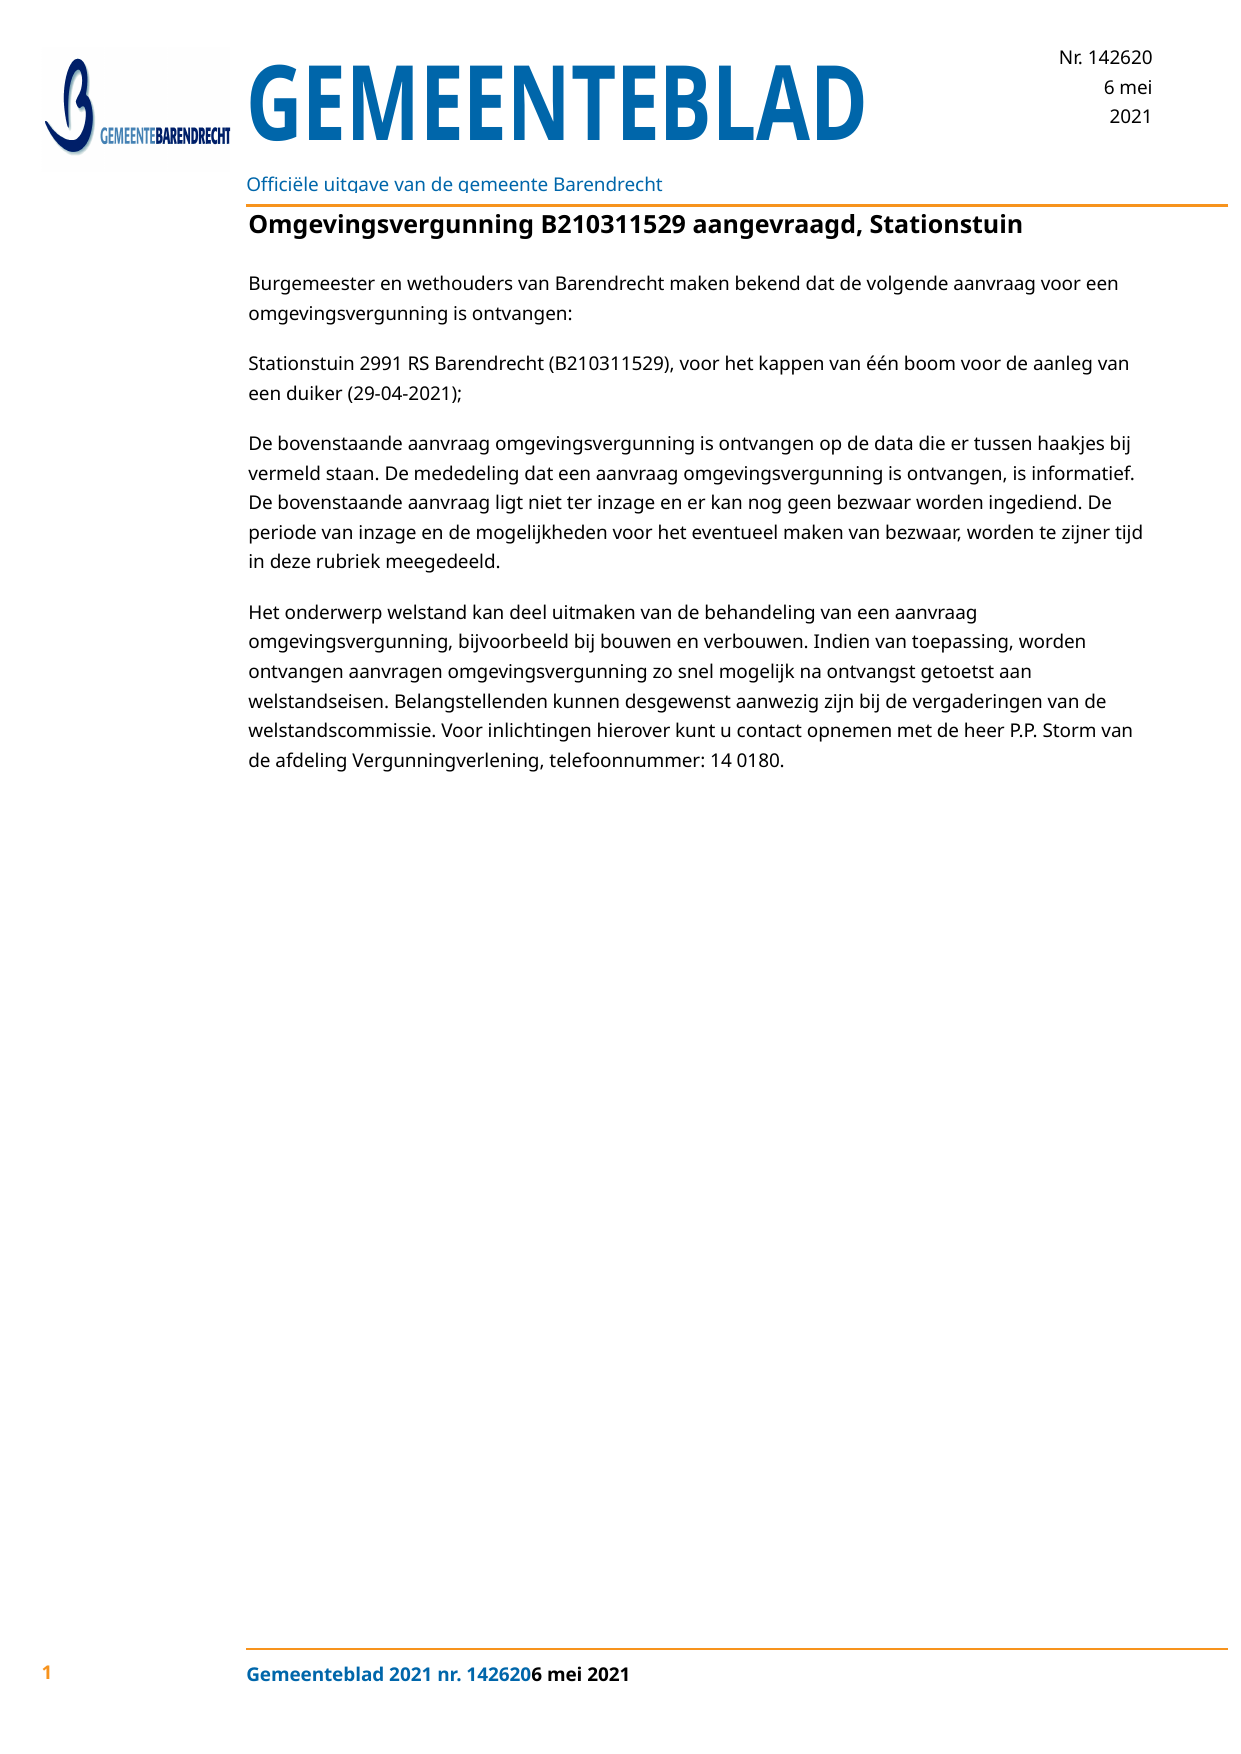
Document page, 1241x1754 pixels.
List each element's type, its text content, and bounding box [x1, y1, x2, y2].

text De bovenstaande aanvraag omgevingsvergunning is ontvangen op de data die er tussen haakjes bij vermeld staan. De mededeling dat een aanvraag omgevingsvergunning is ontvangen, is informatief. De bovenstaande aanvraag ligt niet ter inzage en er kan nog geen bezwaar worden ingediend. De periode van inzage en de mogelijkheden voor het eventueel maken van bezwaar, worden te zijner tijd in deze rubriek meegedeeld. [248, 430, 1152, 574]
text Het onderwerp welstand kan deel uitmaken van de behandeling van een aanvraag omgevingsvergunning, bijvoorbeeld bij bouwen en verbouwen. Indien van toepassing, worden ontvangen aanvragen omgevingsvergunning zo snel mogelijk na ontvangst getoetst aan welstandseisen. Belangstellenden kunnen desgewenst aanwezig zijn bij de vergaderingen van de welstandscommissie. Voor inlichtingen hierover kunt u contact opnemen met de heer P.P. Storm van de afdeling Vergunningverlening, telefoonnummer: 14 0180. [248, 599, 1152, 773]
text Stationstuin 2991 RS Barendrecht (B210311529), voor het kappen van één boom voor de aanleg van een duiker (29-04-2021); [248, 350, 1152, 406]
text Omgevingsvergunning B210311529 aangevraagd, Stationstuin [248, 207, 1152, 241]
text Burgemeester en wethouders van Barendrecht maken bekend dat de volgende aanvraag voor een omgevingsvergunning is ontvangen: [248, 270, 1152, 326]
picture [41, 47, 231, 172]
